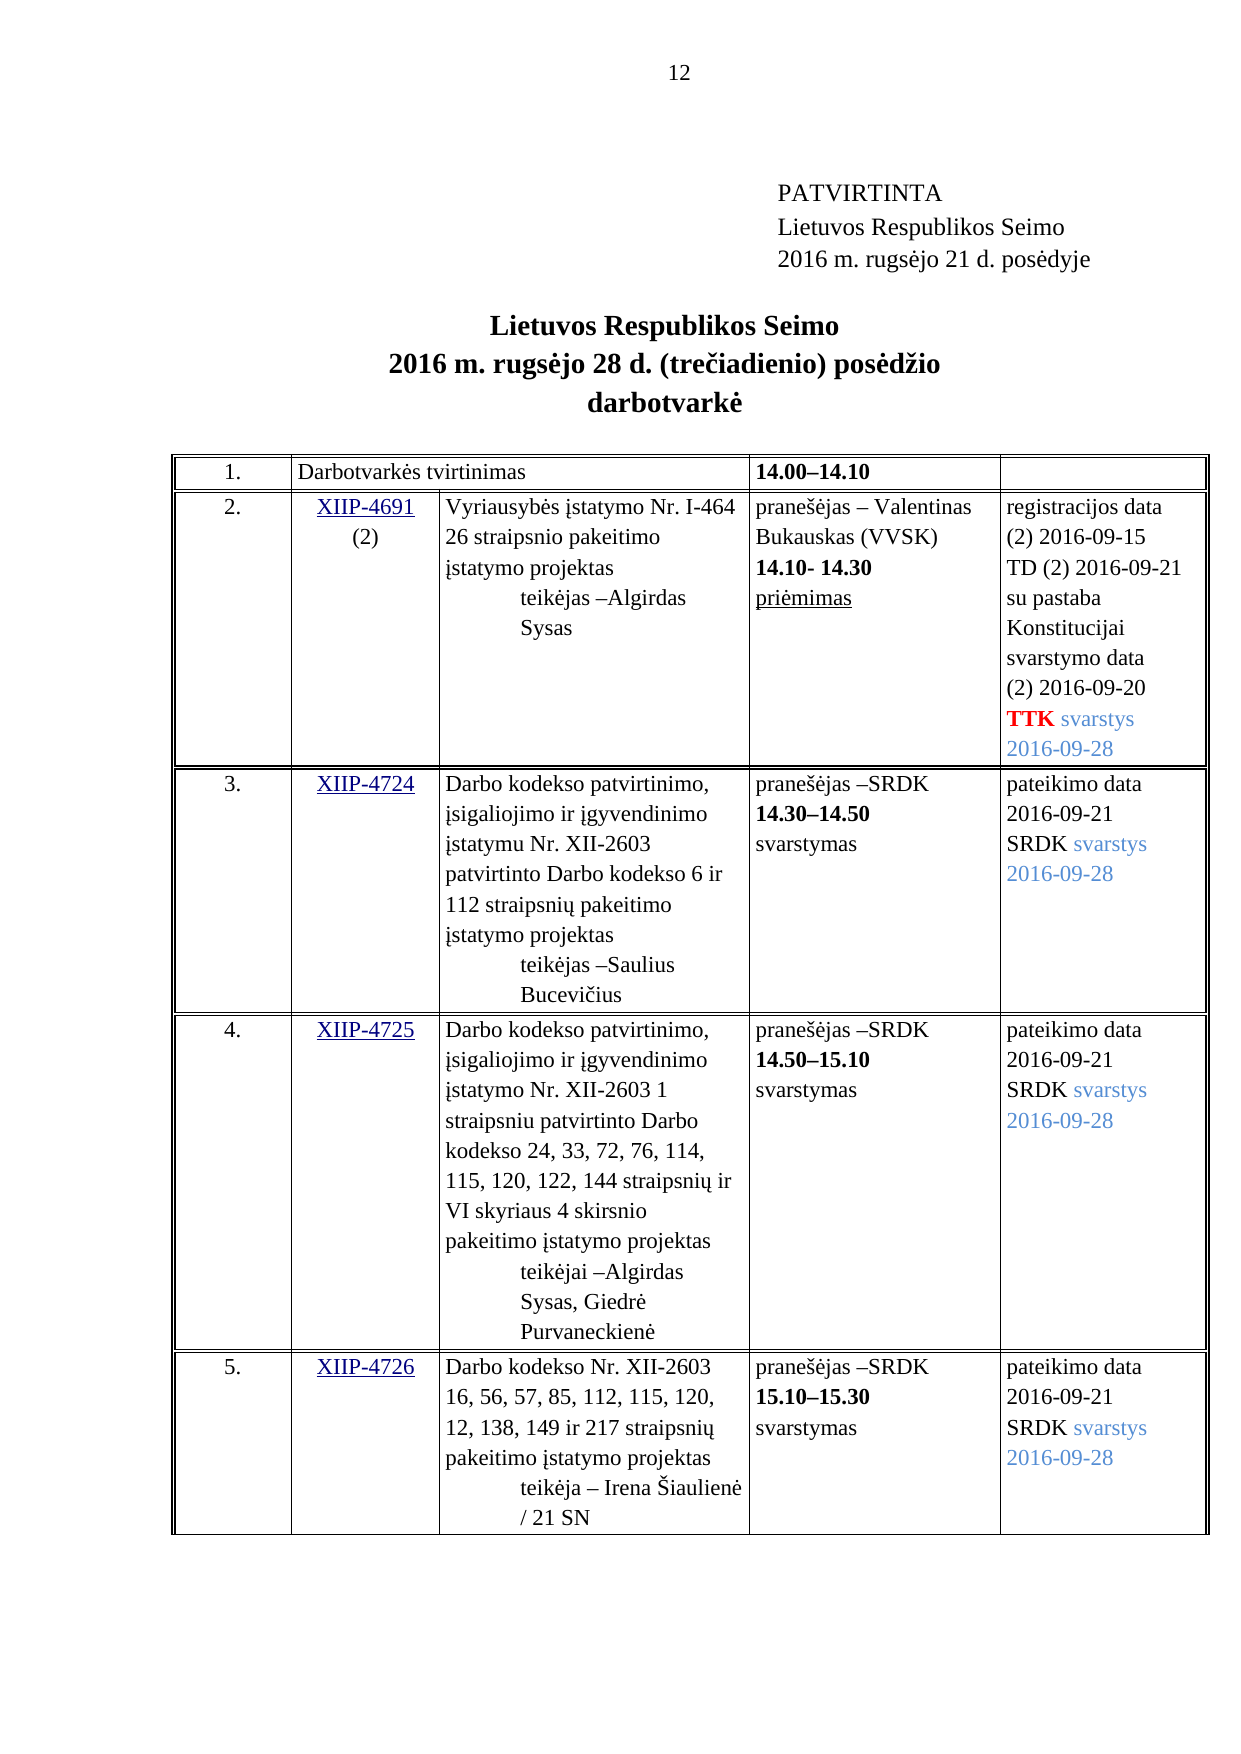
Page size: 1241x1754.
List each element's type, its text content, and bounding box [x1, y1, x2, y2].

table_cell XIIP-4726 [292, 1353, 439, 1534]
table_cell pranešėjas –SRDK 15.10–15.30 svarstymas [750, 1353, 1000, 1534]
table_cell Darbo kodekso patvirtinimo, įsigaliojimo ir įgyvendinimo įstatymo Nr. XII-2603 1 straipsniu patvirtinto Darbo kodekso 24, 33, 72, 76, 114, 115, 120, 122, 144 straipsnių ir VI skyriaus 4 skirsnio pakeitimo įstatymo projektas teikėjai –Algirdas Sysas, Giedrė Purvaneckienė [440, 1016, 749, 1348]
text PATVIRTINTA [702, 178, 1152, 207]
table_cell XIIP-4725 [292, 1016, 439, 1348]
text 2016 m. rugsėjo 21 d. posėdyje [777, 244, 1181, 273]
text Lietuvos Respublikos Seimo [777, 212, 1181, 240]
table_cell Darbo kodekso Nr. XII-2603 16, 56, 57, 85, 112, 115, 120, 12, 138, 149 ir 217 straipsnių pakeitimo įstatymo projektas teikėja – Irena Šiaulienė / 21 SN [440, 1353, 749, 1534]
table_header 14.00–14.10 [750, 458, 1000, 488]
table_cell 2. [176, 493, 291, 765]
table_cell 3. [176, 770, 291, 1011]
text 2016 m. rugsėjo 28 d. (trečiadienio) posėdžio [177, 346, 1152, 380]
table_header 1. [176, 458, 291, 488]
table_header [1001, 458, 1205, 488]
table_cell Vyriausybės įstatymo Nr. I-464 26 straipsnio pakeitimo įstatymo projektas teikėjas –Algirdas Sysas [440, 493, 749, 765]
table_cell pateikimo data 2016-09-21 SRDK svarstys 2016-09-28 [1001, 770, 1205, 1011]
table_cell pateikimo data 2016-09-21 SRDK svarstys 2016-09-28 [1001, 1353, 1205, 1534]
table_cell XIIP-4724 [292, 770, 439, 1011]
text Lietuvos Respublikos Seimo [177, 308, 1152, 341]
table_cell XIIP-4691 (2) [292, 493, 439, 765]
table_header Darbotvarkės tvirtinimas [292, 458, 749, 488]
table_cell Darbo kodekso patvirtinimo, įsigaliojimo ir įgyvendinimo įstatymu Nr. XII-2603 patvirtinto Darbo kodekso 6 ir 112 straipsnių pakeitimo įstatymo projektas teikėjas –Saulius Bucevičius [440, 770, 749, 1011]
table_cell pranešėjas –SRDK 14.50–15.10 svarstymas [750, 1016, 1000, 1348]
table_cell pateikimo data 2016-09-21 SRDK svarstys 2016-09-28 [1001, 1016, 1205, 1348]
table_cell 5. [176, 1353, 291, 1534]
table_cell pranešėjas –SRDK 14.30–14.50 svarstymas [750, 770, 1000, 1011]
table_cell pranešėjas – Valentinas Bukauskas (VVSK) 14.10- 14.30 priėmimas [750, 493, 1000, 765]
table_cell registracijos data (2) 2016-09-15 TD (2) 2016-09-21 su pastaba Konstitucijai svarstymo data (2) 2016-09-20 TTK svarstys 2016-09-28 [1001, 493, 1205, 765]
text darbotvarkė [177, 385, 1152, 418]
table_cell 4. [176, 1016, 291, 1348]
